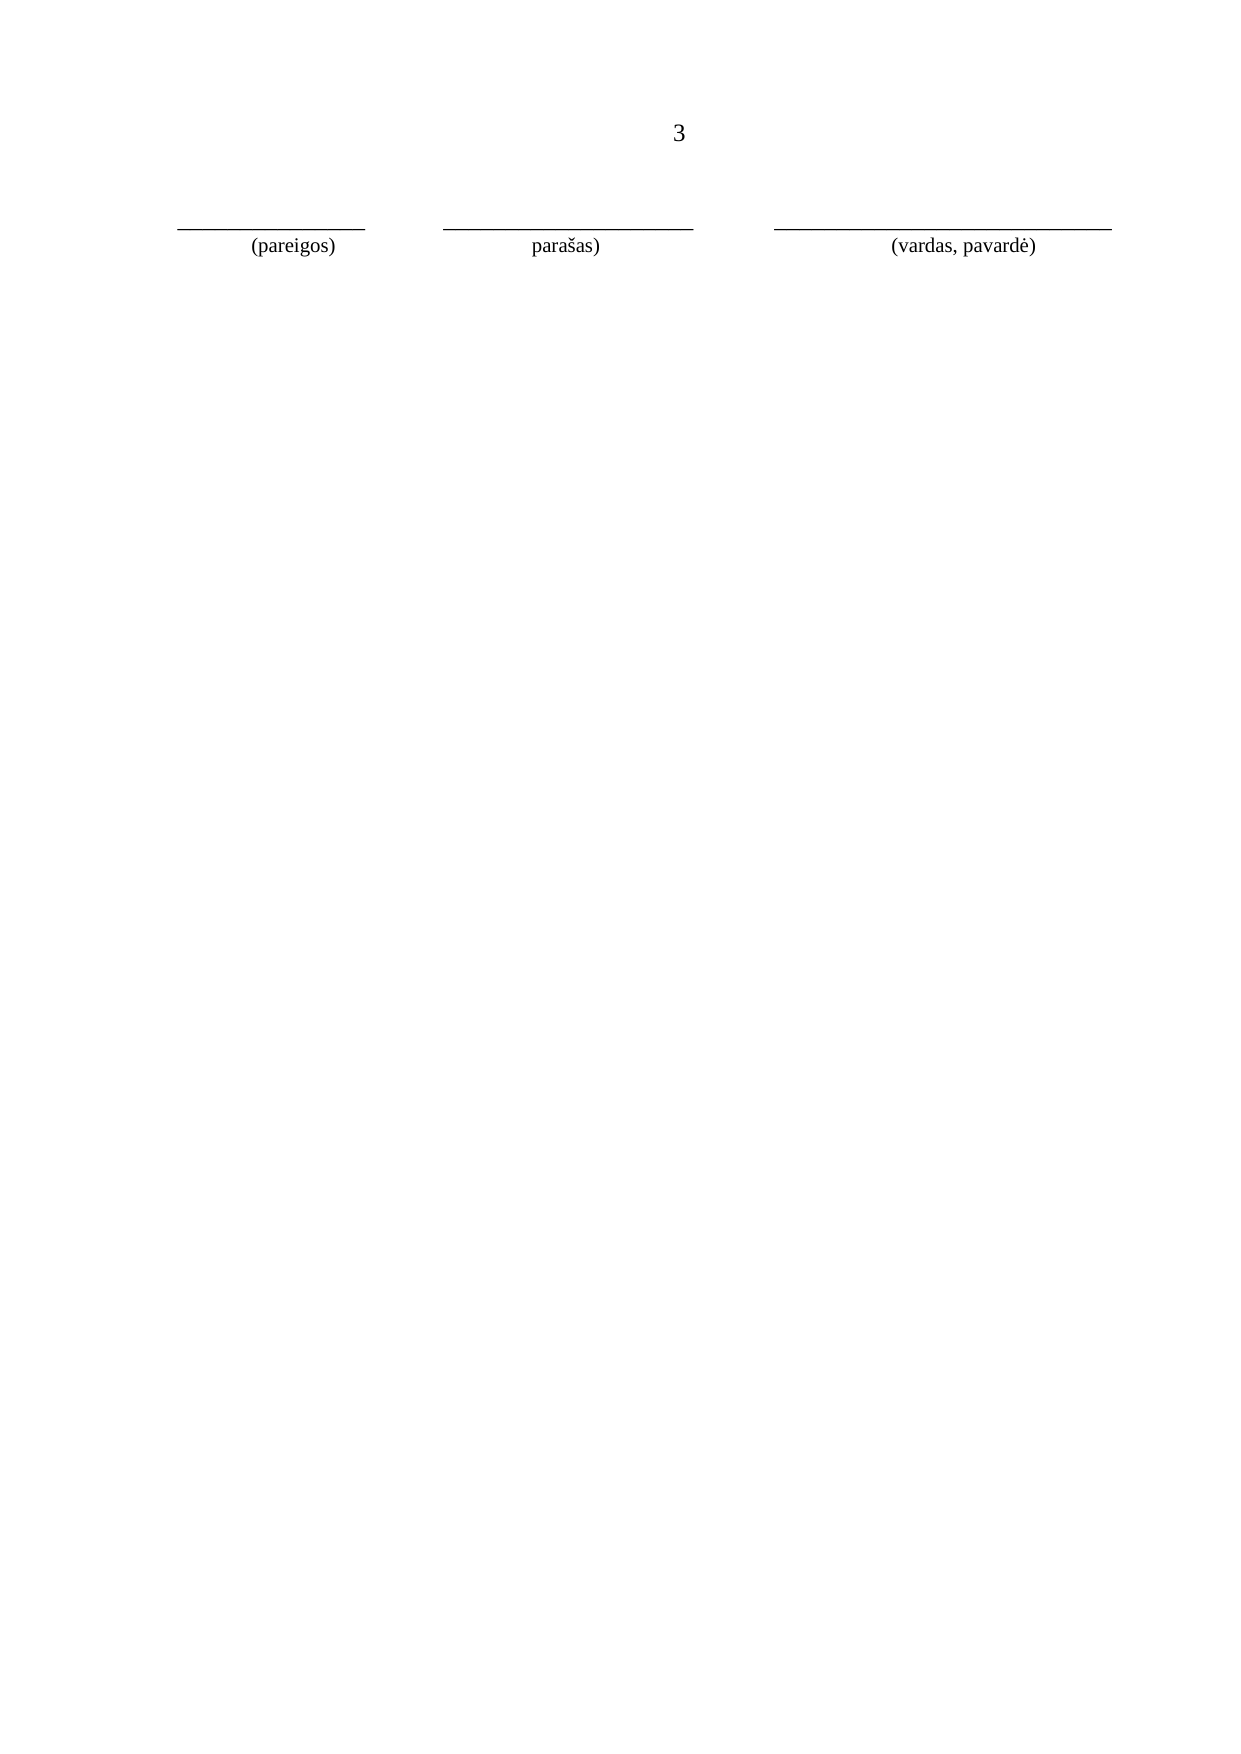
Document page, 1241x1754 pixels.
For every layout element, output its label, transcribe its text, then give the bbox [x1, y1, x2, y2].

text (pareigos) parašas) (vardas, pavardė) [177, 233, 1181, 257]
text _______________ ____________________ ___________________________ [177, 204, 1181, 233]
